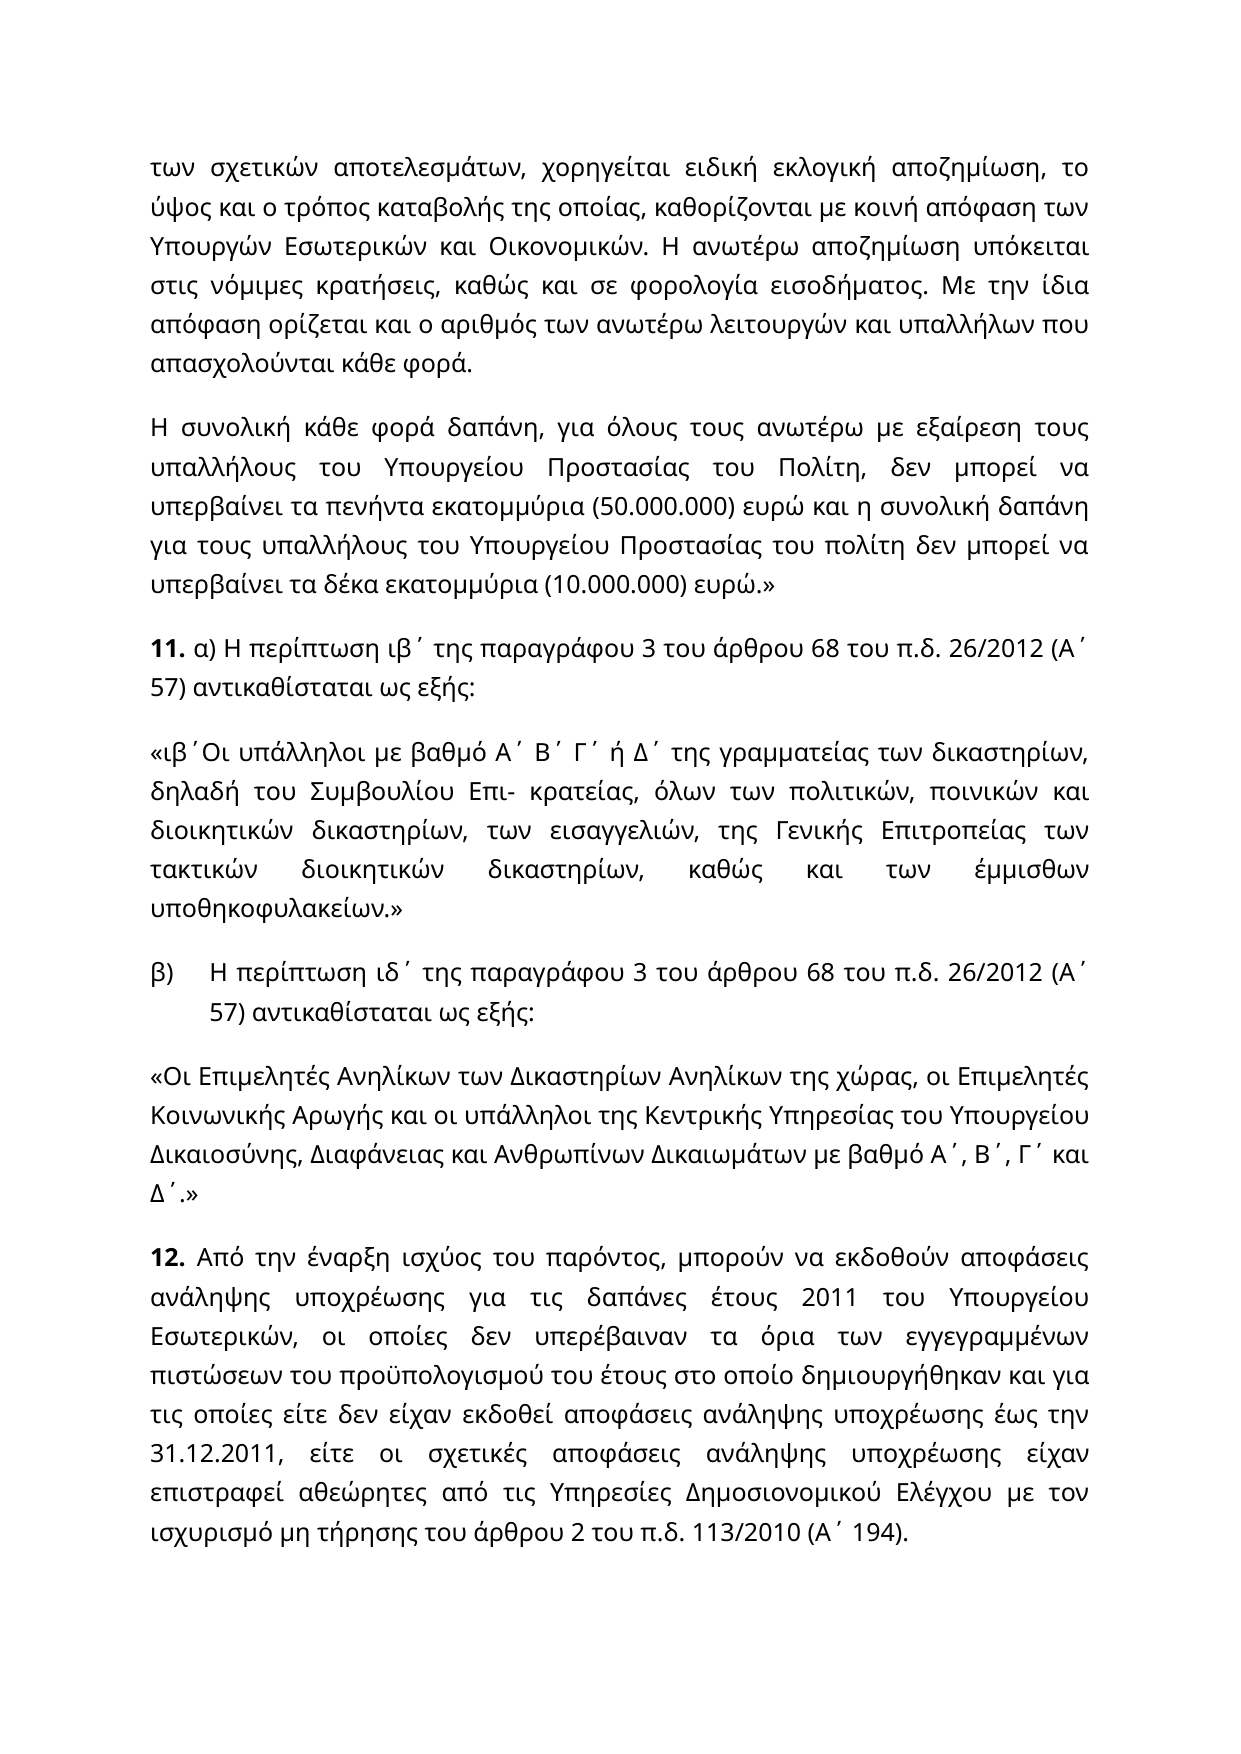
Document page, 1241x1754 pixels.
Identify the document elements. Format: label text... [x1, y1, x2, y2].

text 11. α) Η περίπτωση ιβ΄ της παραγράφου 3 του άρθρου 68 του π.δ. 26/2012 (Α΄ 57) αντικαθίσταται ως εξής: [150, 631, 1090, 704]
text 12. Από την έναρξη ισχύος του παρόντος, μπορούν να εκδοθούν αποφάσεις ανάληψης υποχρέωσης για τις δαπάνες έτους 2011 του Υπουργείου Εσωτερικών, οι οποίες δεν υπερέβαιναν τα όρια των εγγεγραμμένων πιστώσεων του προϋπολογισμού του έτους στο οποίο δημιουργήθηκαν και για τις οποίες είτε δεν είχαν εκδοθεί αποφάσεις ανάληψης υποχρέωσης έως την 31.12.2011, είτε οι σχετικές αποφάσεις ανάληψης υποχρέωσης είχαν επιστραφεί αθεώρητες από τις Υπηρεσίες Δημοσιονομικού Ελέγχου με τον ισχυρισμό μη τήρησης του άρθρου 2 του π.δ. 113/2010 (Α΄ 194). [150, 1240, 1090, 1548]
text «ιβ΄Οι υπάλληλοι με βαθμό Α΄ Β΄ Γ΄ ή Δ΄ της γραμματείας των δικαστηρίων, δηλαδή του Συμβουλίου Επι- κρατείας, όλων των πολιτικών, ποινικών και διοικητικών δικαστηρίων, των εισαγγελιών, της Γενικής Επιτροπείας των τακτικών διοικητικών δικαστηρίων, καθώς και των έμμισθων υποθηκοφυλακείων.» [150, 734, 1090, 925]
list β) Η περίπτωση ιδ΄ της παραγράφου 3 του άρθρου 68 του π.δ. 26/2012 (Α΄ 57) αντικαθίσταται ως εξής: [150, 955, 1090, 1028]
text «Οι Επιμελητές Ανηλίκων των Δικαστηρίων Ανηλίκων της χώρας, οι Επιμελητές Κοινωνικής Αρωγής και οι υπάλληλοι της Κεντρικής Υπηρεσίας του Υπουργείου Δικαιοσύνης, Διαφάνειας και Ανθρωπίνων Δικαιωμάτων με βαθμό Α΄, Β΄, Γ΄ και Δ΄.» [150, 1058, 1090, 1210]
text των σχετικών αποτελεσμάτων, χορηγείται ειδική εκλογική αποζημίωση, το ύψος και ο τρόπος καταβολής της οποίας, καθορίζονται με κοινή απόφαση των Υπουργών Εσωτερικών και Οικονομικών. Η ανωτέρω αποζημίωση υπόκειται στις νόμιμες κρατήσεις, καθώς και σε φορολογία εισοδήματος. Με την ίδια απόφαση ορίζεται και ο αριθμός των ανωτέρω λειτουργών και υπαλλήλων που απασχολούνται κάθε φορά. [150, 150, 1090, 380]
text Η συνολική κάθε φορά δαπάνη, για όλους τους ανωτέρω με εξαίρεση τους υπαλλήλους του Υπουργείου Προστασίας του Πολίτη, δεν μπορεί να υπερβαίνει τα πενήντα εκατομμύρια (50.000.000) ευρώ και η συνολική δαπάνη για τους υπαλλήλους του Υπουργείου Προστασίας του πολίτη δεν μπορεί να υπερβαίνει τα δέκα εκατομμύρια (10.000.000) ευρώ.» [150, 410, 1090, 601]
